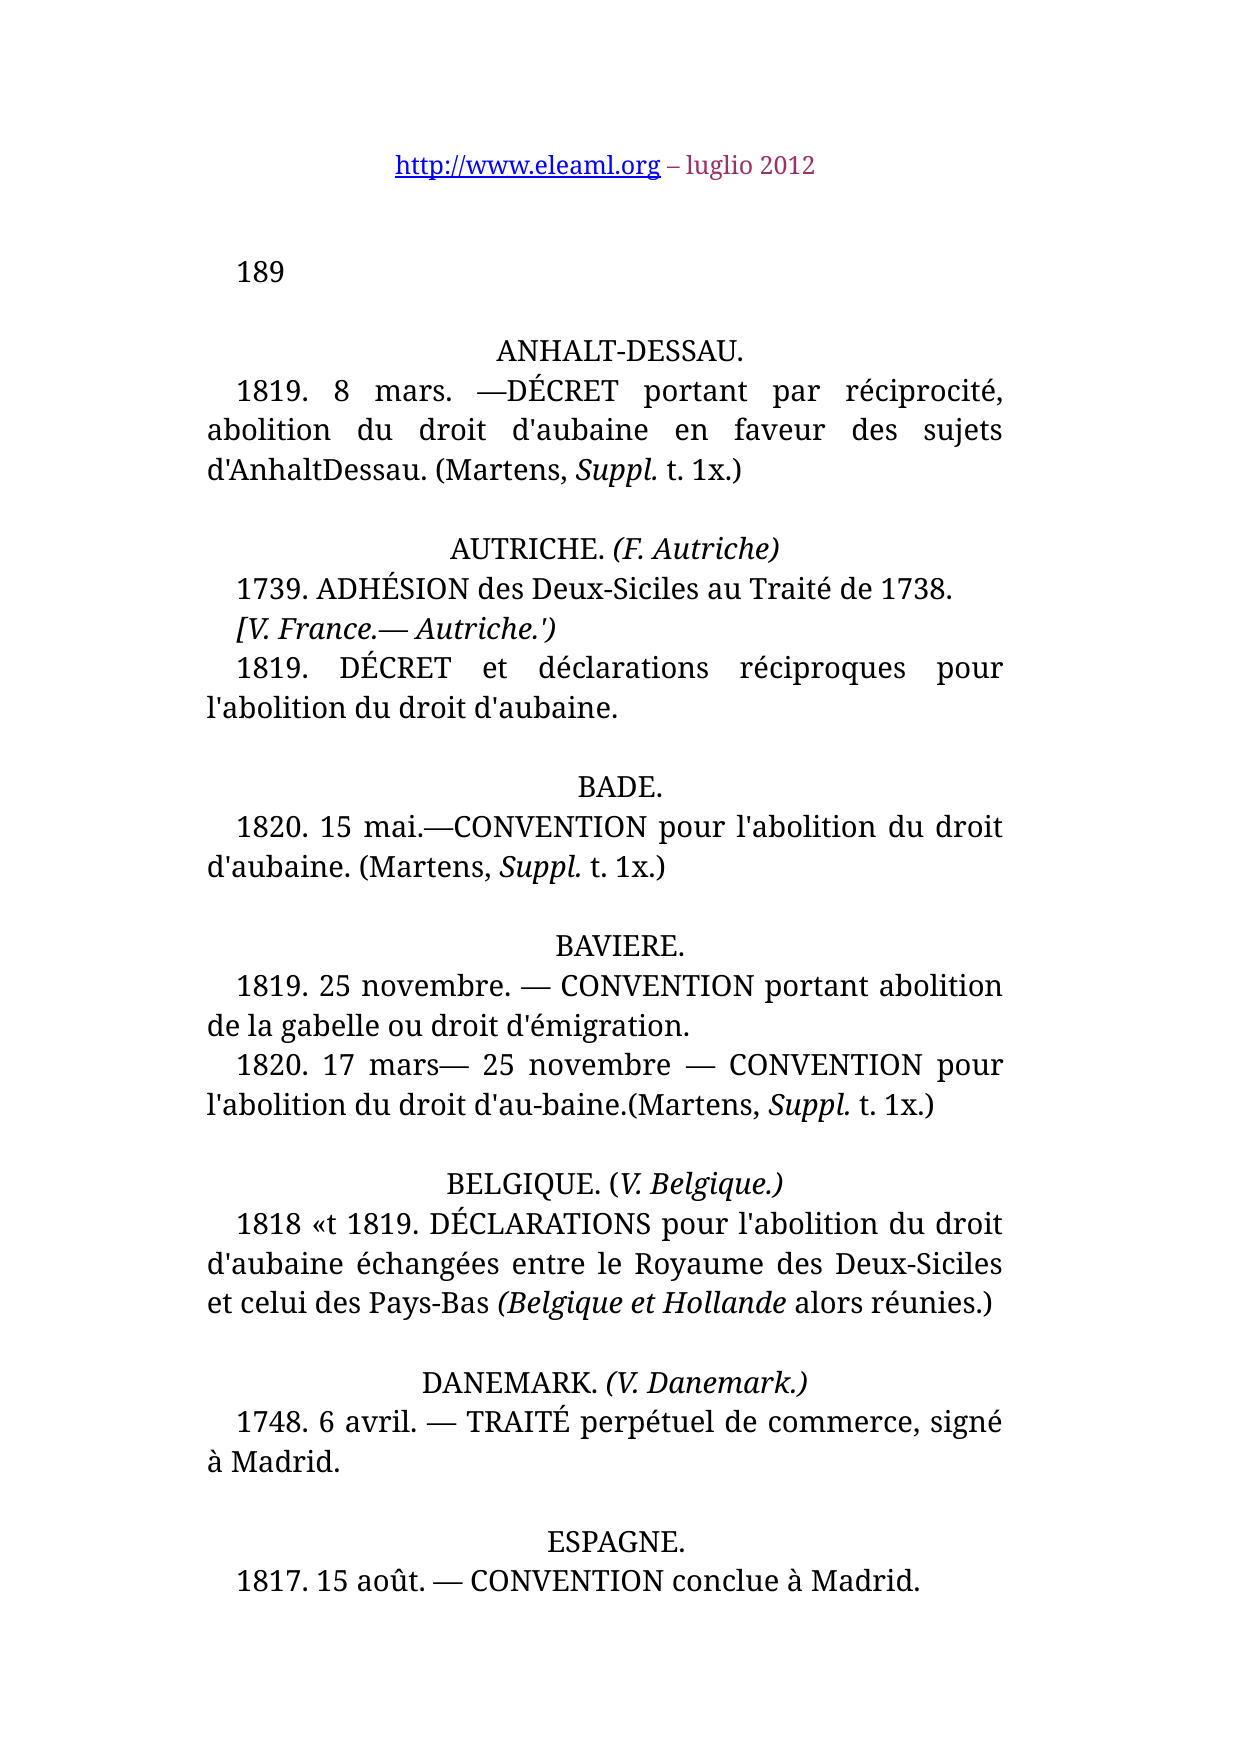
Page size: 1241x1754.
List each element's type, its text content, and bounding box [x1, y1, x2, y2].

text 1818 «t 1819. DÉCLARATIONS pour l'abolition du droit d'aubaine échangées entre le Royaume des Deux-Siciles et celui des Pays-Bas (Belgique et Hollande alors réunies.) [207, 1203, 1004, 1322]
text 189 [207, 251, 1004, 291]
text 1739. ADHÉSION des Deux-Siciles au Traité de 1738. [207, 568, 1004, 608]
text BELGIQUE. (V. Belgique.) [207, 1164, 1004, 1203]
text 1748. 6 avril. — TRAITÉ perpétuel de commerce, signé à Madrid. [207, 1402, 1004, 1481]
text BADE. [207, 767, 1004, 806]
text ANHALT-DESSAU. [207, 330, 1004, 370]
text DANEMARK. (V. Danemark.) [207, 1362, 1004, 1402]
text 1819. DÉCRET et déclarations réciproques pour l'abolition du droit d'aubaine. [207, 648, 1004, 727]
text 1820. 17 mars— 25 novembre — CONVENTION pour l'abolition du droit d'au-baine.(Martens, Suppl. t. 1x.) [207, 1044, 1004, 1124]
text ESPAGNE. [207, 1521, 1004, 1561]
text [V. France.— Autriche.') [207, 608, 1004, 648]
text 1817. 15 août. — CONVENTION conclue à Madrid. [207, 1561, 1004, 1600]
text BAVIERE. [207, 926, 1004, 965]
text 1820. 15 mai.—CONVENTION pour l'abolition du droit d'aubaine. (Martens, Suppl. t. 1x.) [207, 806, 1004, 886]
text 1819. 8 mars. —DÉCRET portant par réciprocité, abolition du droit d'aubaine en faveur des sujets d'AnhaltDessau. (Martens, Suppl. t. 1x.) [207, 370, 1004, 489]
text 1819. 25 novembre. — CONVENTION portant abolition de la gabelle ou droit d'émigration. [207, 965, 1004, 1044]
text AUTRICHE. (F. Autriche) [207, 529, 1004, 568]
